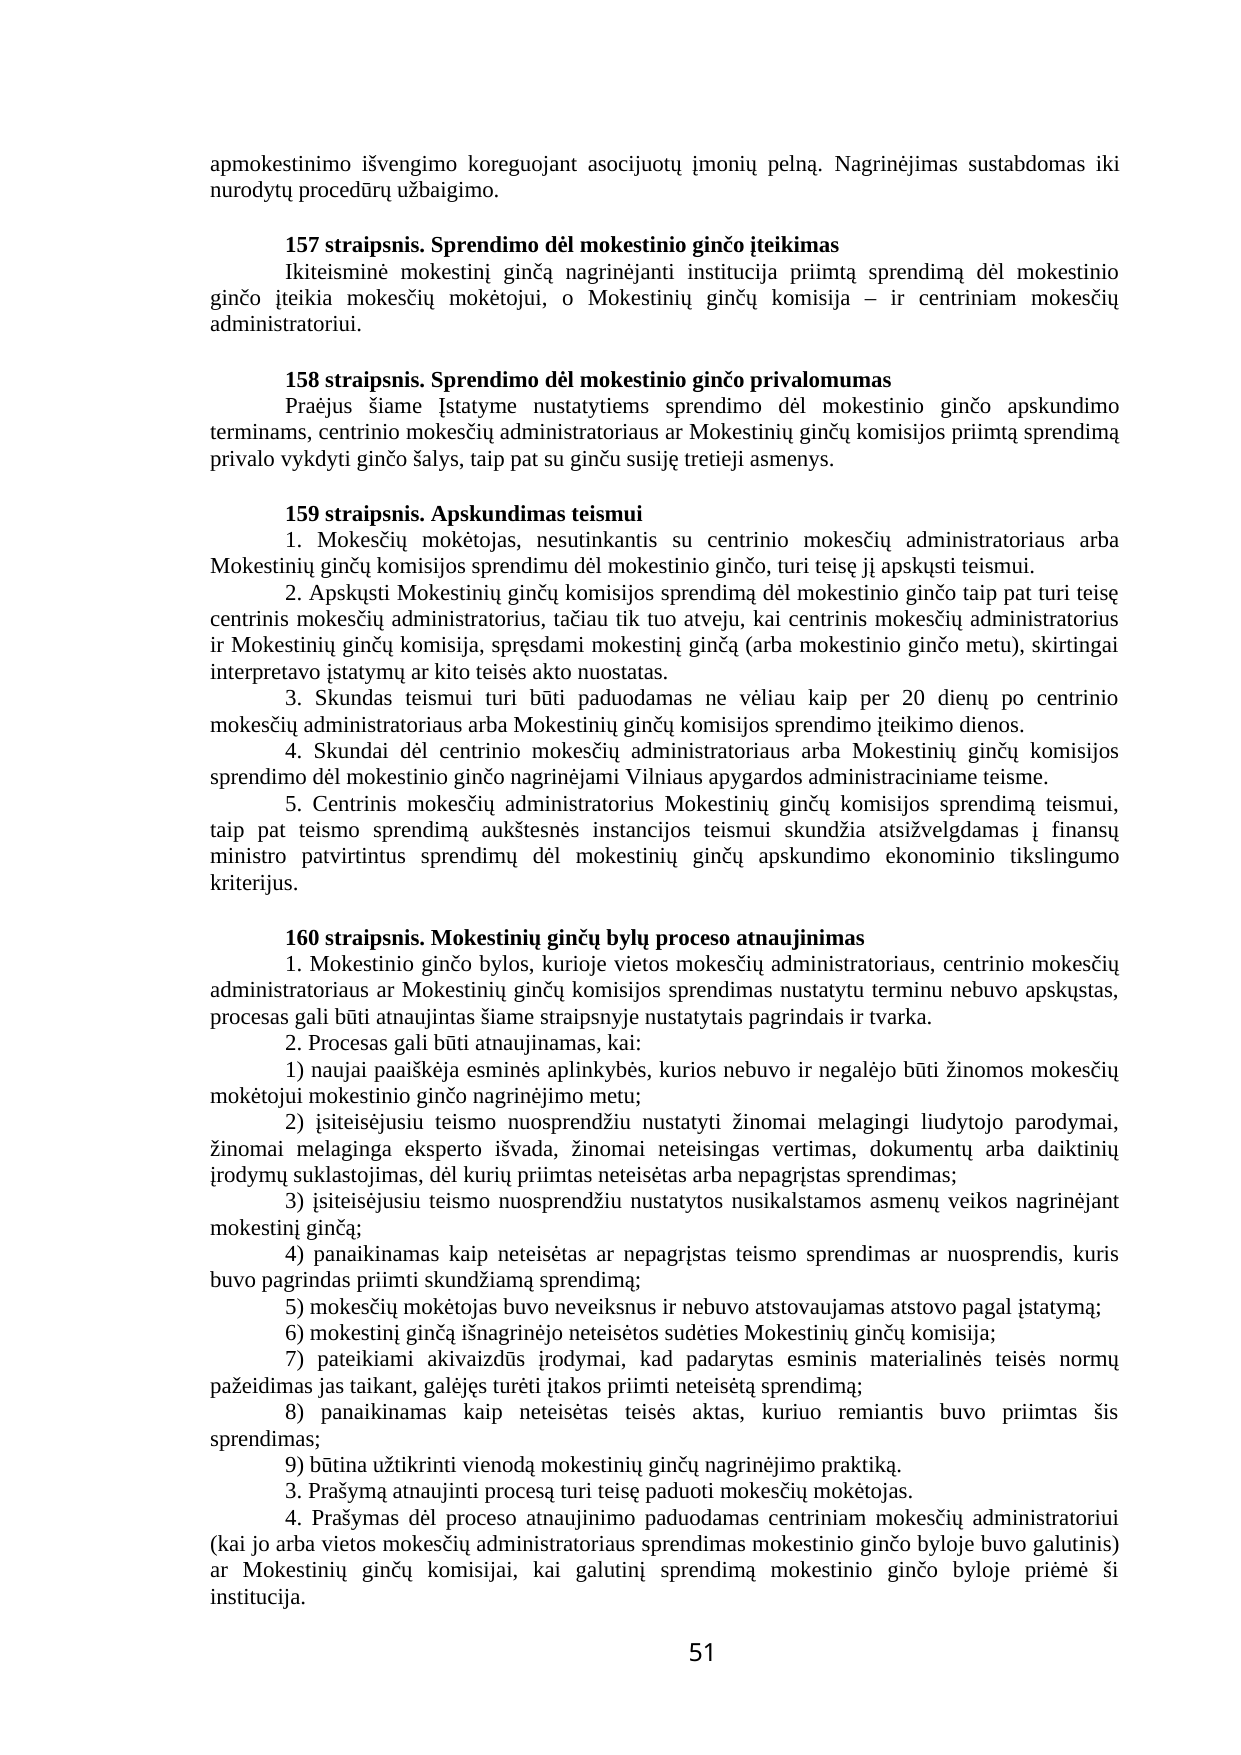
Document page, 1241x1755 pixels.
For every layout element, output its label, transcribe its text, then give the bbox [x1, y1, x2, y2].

text 5. Centrinis mokesčių administratorius Mokestinių ginčų komisijos sprendimą teismui, taip pat teismo sprendimą aukštesnės instancijos teismui skundžia atsižvelgdamas į finansų ministro patvirtintus sprendimų dėl mokestinių ginčų apskundimo ekonominio tikslingumo kriterijus. [210, 790, 1120, 895]
text 3. Prašymą atnaujinti procesą turi teisę paduoti mokesčių mokėtojas. [210, 1477, 1120, 1504]
text 2) įsiteisėjusiu teismo nuosprendžiu nustatyti žinomai melagingi liudytojo parodymai, žinomai melaginga eksperto išvada, žinomai neteisingas vertimas, dokumentų arba daiktinių įrodymų suklastojimas, dėl kurių priimtas neteisėtas arba nepagrįstas sprendimas; [210, 1108, 1120, 1187]
text 1. Mokestinio ginčo bylos, kurioje vietos mokesčių administratoriaus, centrinio mokesčių administratoriaus ar Mokestinių ginčų komisijos sprendimas nustatytu terminu nebuvo apskųstas, procesas gali būti atnaujintas šiame straipsnyje nustatytais pagrindais ir tvarka. [210, 950, 1120, 1029]
text Praėjus šiame Įstatyme nustatytiems sprendimo dėl mokestinio ginčo apskundimo terminams, centrinio mokesčių administratoriaus ar Mokestinių ginčų komisijos priimtą sprendimą privalo vykdyti ginčo šalys, taip pat su ginču susiję tretieji asmenys. [210, 392, 1120, 471]
text 7) pateikiami akivaizdūs įrodymai, kad padarytas esminis materialinės teisės normų pažeidimas jas taikant, galėjęs turėti įtakos priimti neteisėtą sprendimą; [210, 1346, 1120, 1398]
text 4) panaikinamas kaip neteisėtas ar nepagrįstas teismo sprendimas ar nuosprendis, kuris buvo pagrindas priimti skundžiamą sprendimą; [210, 1240, 1120, 1293]
text 1. Mokesčių mokėtojas, nesutinkantis su centrinio mokesčių administratoriaus arba Mokestinių ginčų komisijos sprendimu dėl mokestinio ginčo, turi teisę jį apskųsti teismui. [210, 526, 1120, 579]
text 5) mokesčių mokėtojas buvo neveiksnus ir nebuvo atstovaujamas atstovo pagal įstatymą; [210, 1293, 1120, 1319]
text 8) panaikinamas kaip neteisėtas teisės aktas, kuriuo remiantis buvo priimtas šis sprendimas; [210, 1398, 1120, 1451]
text 2. Apskųsti Mokestinių ginčų komisijos sprendimą dėl mokestinio ginčo taip pat turi teisę centrinis mokesčių administratorius, tačiau tik tuo atveju, kai centrinis mokesčių administratorius ir Mokestinių ginčų komisija, spręsdami mokestinį ginčą (arba mokestinio ginčo metu), skirtingai interpretavo įstatymų ar kito teisės akto nuostatas. [210, 579, 1120, 684]
text 159 straipsnis. Apskundimas teismui [210, 500, 1120, 526]
text 1) naujai paaiškėja esminės aplinkybės, kurios nebuvo ir negalėjo būti žinomos mokesčių mokėtojui mokestinio ginčo nagrinėjimo metu; [210, 1056, 1120, 1108]
text 6) mokestinį ginčą išnagrinėjo neteisėtos sudėties Mokestinių ginčų komisija; [210, 1319, 1120, 1346]
text 4. Prašymas dėl proceso atnaujinimo paduodamas centriniam mokesčių administratoriui (kai jo arba vietos mokesčių administratoriaus sprendimas mokestinio ginčo byloje buvo galutinis) ar Mokestinių ginčų komisijai, kai galutinį sprendimą mokestinio ginčo byloje priėmė ši institucija. [210, 1504, 1120, 1609]
text 9) būtina užtikrinti vienodą mokestinių ginčų nagrinėjimo praktiką. [210, 1451, 1120, 1477]
text apmokestinimo išvengimo koreguojant asocijuotų įmonių pelną. Nagrinėjimas sustabdomas iki nurodytų procedūrų užbaigimo. [210, 150, 1120, 203]
text 160 straipsnis. Mokestinių ginčų bylų proceso atnaujinimas [210, 924, 1120, 950]
text 4. Skundai dėl centrinio mokesčių administratoriaus arba Mokestinių ginčų komisijos sprendimo dėl mokestinio ginčo nagrinėjami Vilniaus apygardos administraciniame teisme. [210, 737, 1120, 790]
text 2. Procesas gali būti atnaujinamas, kai: [210, 1029, 1120, 1056]
text 3. Skundas teismui turi būti paduodamas ne vėliau kaip per 20 dienų po centrinio mokesčių administratoriaus arba Mokestinių ginčų komisijos sprendimo įteikimo dienos. [210, 684, 1120, 737]
text 3) įsiteisėjusiu teismo nuosprendžiu nustatytos nusikalstamos asmenų veikos nagrinėjant mokestinį ginčą; [210, 1187, 1120, 1240]
text 157 straipsnis. Sprendimo dėl mokestinio ginčo įteikimas [210, 231, 1120, 258]
text 158 straipsnis. Sprendimo dėl mokestinio ginčo privalomumas [210, 366, 1120, 392]
text Ikiteisminė mokestinį ginčą nagrinėjanti institucija priimtą sprendimą dėl mokestinio ginčo įteikia mokesčių mokėtojui, o Mokestinių ginčų komisija – ir centriniam mokesčių administratoriui. [210, 258, 1120, 337]
